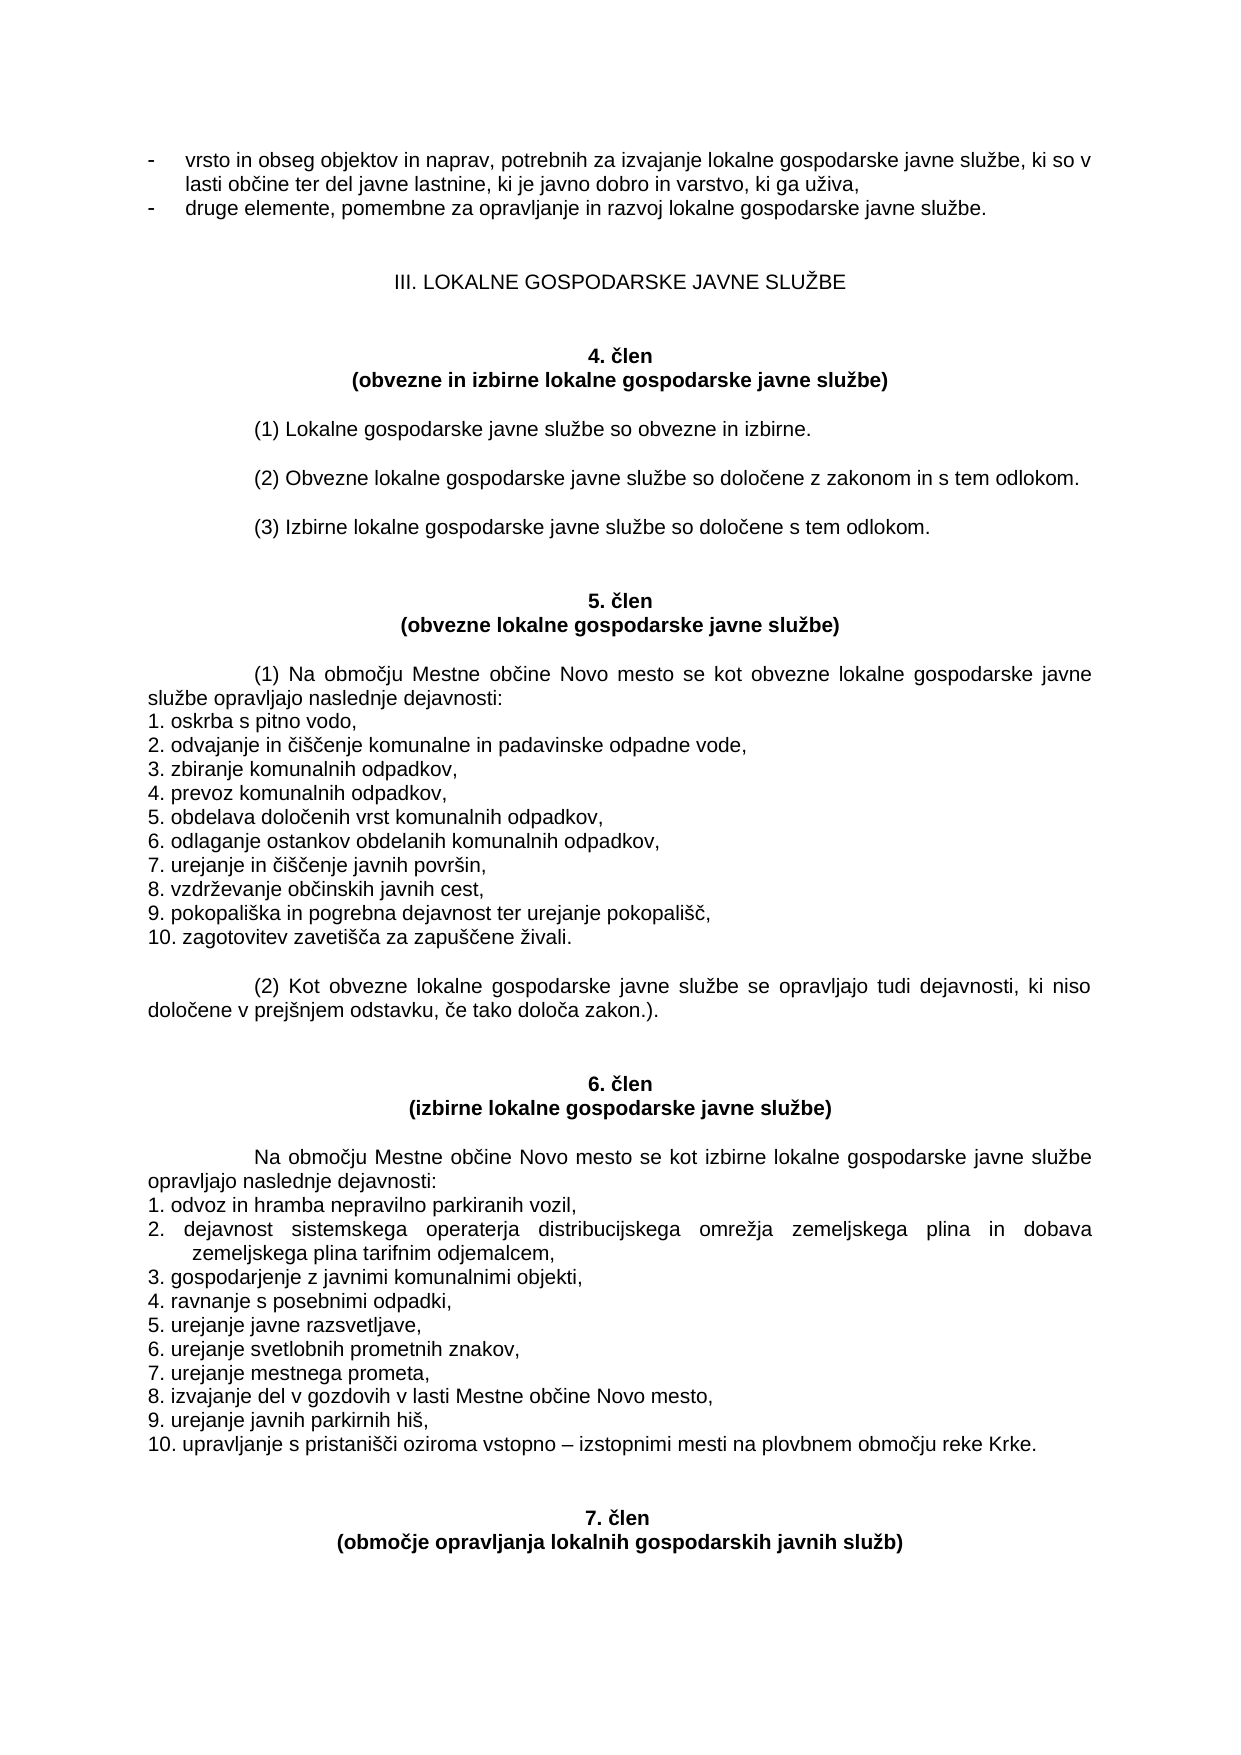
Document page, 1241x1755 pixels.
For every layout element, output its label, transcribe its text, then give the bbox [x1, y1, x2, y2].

text 3. gospodarjenje z javnimi komunalnimi objekti, [148, 1264, 1093, 1288]
text 5. obdelava določenih vrst komunalnih odpadkov, [148, 805, 1093, 829]
list vrsto in obseg objektov in naprav, potrebnih za izvajanje lokalne gospodarske javne službe, ki so v lasti občine ter del javne lastnine, ki je javno dobro in varstvo, ki ga uživa, [148, 148, 1093, 196]
text (3) Izbirne lokalne gospodarske javne službe so določene s tem odlokom. [148, 514, 1093, 538]
text 10. zagotovitev zavetišča za zapuščene živali. [148, 925, 1093, 949]
text III. LOKALNE GOSPODARSKE JAVNE SLUŽBE [148, 270, 1093, 294]
text 4. ravnanje s posebnimi odpadki, [148, 1288, 1093, 1312]
text (2) Obvezne lokalne gospodarske javne službe so določene z zakonom in s tem odlokom. [148, 466, 1093, 489]
text 4. prevoz komunalnih odpadkov, [148, 781, 1093, 805]
text 1. odvoz in hramba nepravilno parkiranih vozil, [148, 1193, 1093, 1217]
text 10. upravljanje s pristanišči oziroma vstopno – izstopnimi mesti na plovbnem območju reke Krke. [148, 1432, 1093, 1456]
text 2. dejavnost sistemskega operaterja distribucijskega omrežja zemeljskega plina in dobava zemeljskega plina tarifnim odjemalcem, [148, 1217, 1093, 1264]
text 8. vzdrževanje občinskih javnih cest, [148, 877, 1093, 901]
text 4. člen (obvezne in izbirne lokalne gospodarske javne službe) [148, 344, 1093, 392]
text 5. urejanje javne razsvetljave, [148, 1312, 1093, 1336]
text 6. odlaganje ostankov obdelanih komunalnih odpadkov, [148, 829, 1093, 853]
text 8. izvajanje del v gozdovih v lasti Mestne občine Novo mesto, [148, 1384, 1093, 1408]
list druge elemente, pomembne za opravljanje in razvoj lokalne gospodarske javne službe. [148, 196, 1093, 220]
text 6. urejanje svetlobnih prometnih znakov, [148, 1336, 1093, 1360]
text (1) Lokalne gospodarske javne službe so obvezne in izbirne. [148, 417, 1093, 441]
text 5. člen (obvezne lokalne gospodarske javne službe) [148, 588, 1093, 636]
text (1) Na območju Mestne občine Novo mesto se kot obvezne lokalne gospodarske javne službe opravljajo naslednje dejavnosti: [148, 661, 1093, 709]
text 7. urejanje mestnega prometa, [148, 1360, 1093, 1384]
text 2. odvajanje in čiščenje komunalne in padavinske odpadne vode, [148, 733, 1093, 757]
text 7. urejanje in čiščenje javnih površin, [148, 853, 1093, 877]
text 9. pokopališka in pogrebna dejavnost ter urejanje pokopališč, [148, 901, 1093, 925]
text 3. zbiranje komunalnih odpadkov, [148, 757, 1093, 781]
text 9. urejanje javnih parkirnih hiš, [148, 1408, 1093, 1432]
text 1. oskrba s pitno vodo, [148, 709, 1093, 733]
text 6. člen (izbirne lokalne gospodarske javne službe) [148, 1072, 1093, 1120]
text Na območju Mestne občine Novo mesto se kot izbirne lokalne gospodarske javne službe opravljajo naslednje dejavnosti: [148, 1145, 1093, 1193]
text 7. člen (območje opravljanja lokalnih gospodarskih javnih služb) [148, 1506, 1093, 1554]
text (2) Kot obvezne lokalne gospodarske javne službe se opravljajo tudi dejavnosti, ki niso določene v prejšnjem odstavku, če tako določa zakon.). [148, 974, 1093, 1022]
